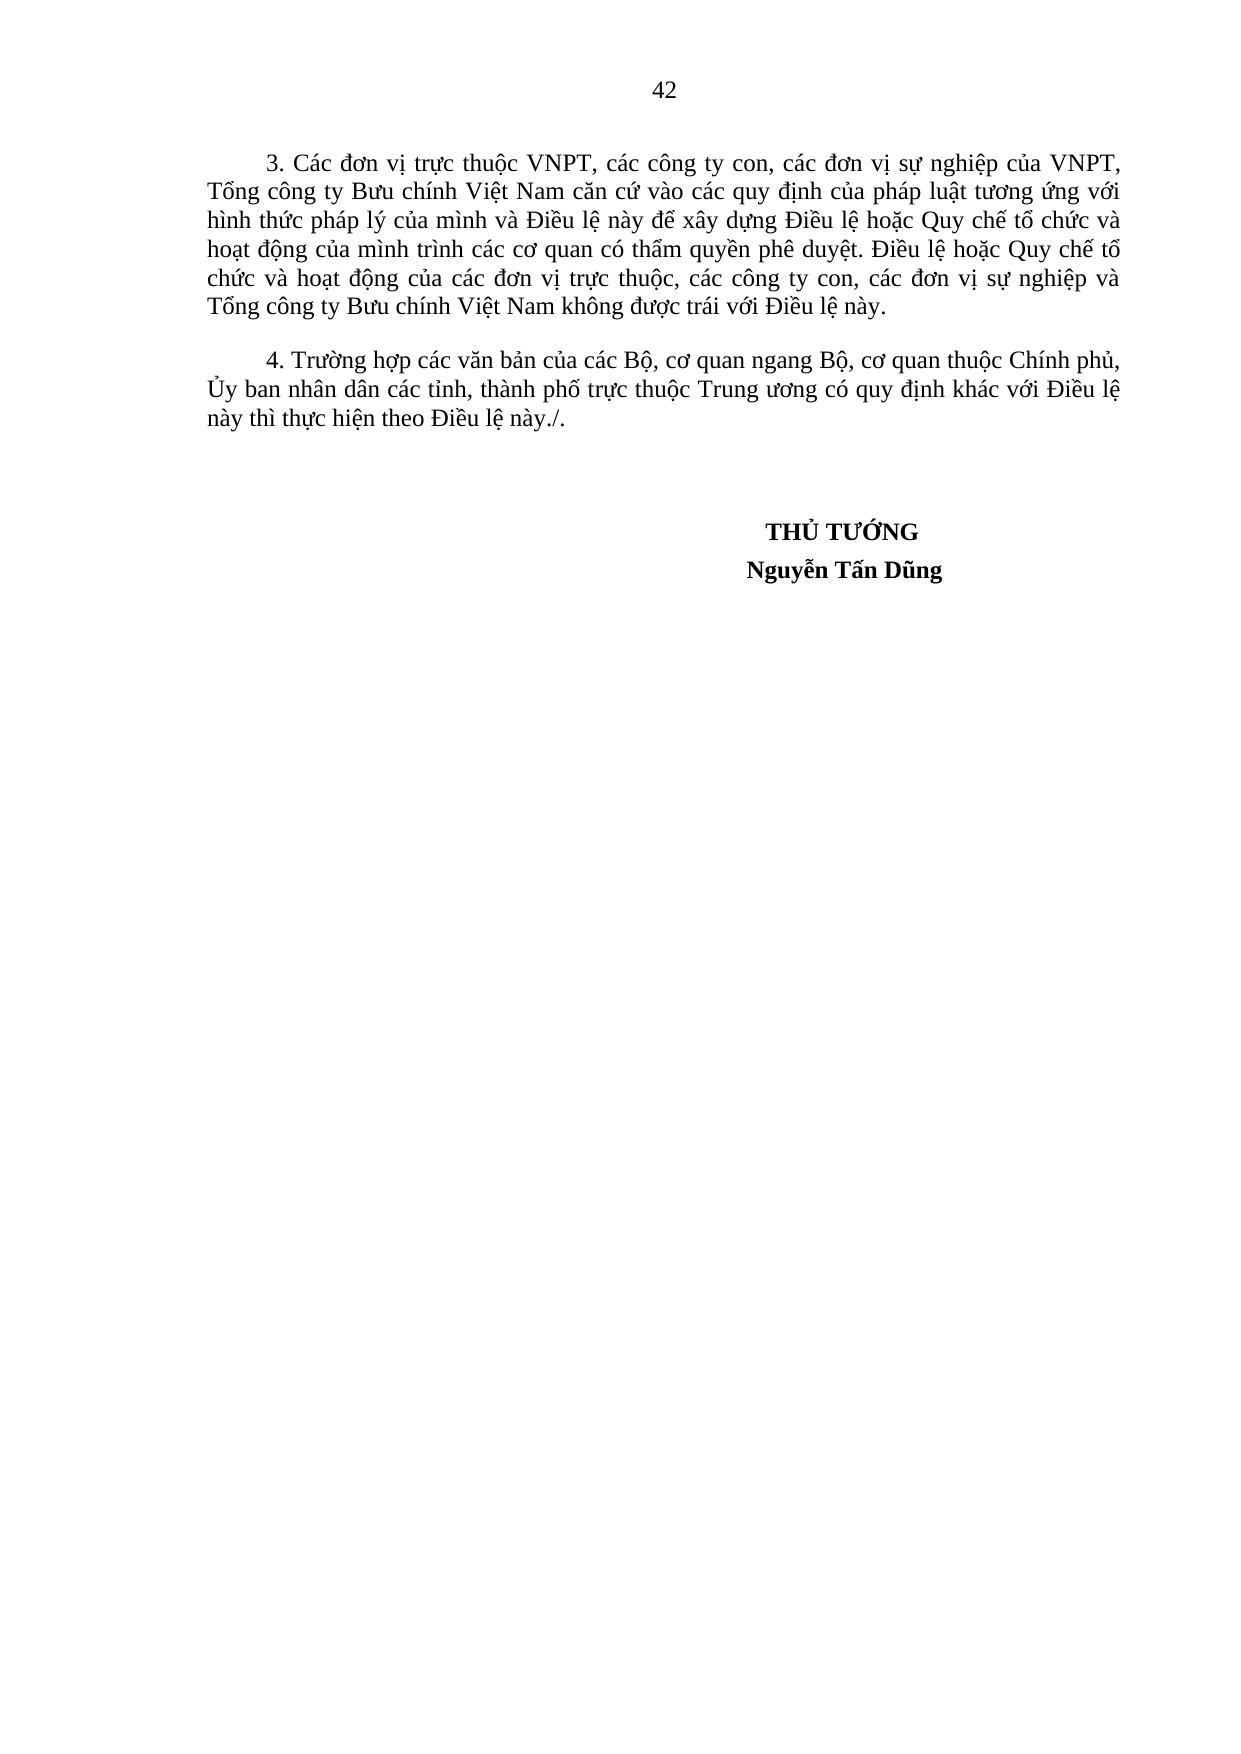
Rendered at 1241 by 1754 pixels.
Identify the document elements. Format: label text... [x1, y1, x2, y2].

text 4. Trường hợp các văn bản của các Bộ, cơ quan ngang Bộ, cơ quan thuộc Chính phủ, Ủy ban nhân dân các tỉnh, thành phố trực thuộc Trung ương có quy định khác với Điều lệ này thì thực hiện theo Điều lệ này./. [207, 345, 1122, 431]
text Nguyễn Tấn Dũng [207, 555, 1122, 584]
text 3. Các đơn vị trực thuộc VNPT, các công ty con, các đơn vị sự nghiệp của VNPT, Tổng công ty Bưu chính Việt Nam căn cứ vào các quy định của pháp luật tương ứng với hình thức pháp lý của mình và Điều lệ này để xây dựng Điều lệ hoặc Quy chế tổ chức và hoạt động của mình trình các cơ quan có thẩm quyền phê duyệt. Điều lệ hoặc Quy chế tổ chức và hoạt động của các đơn vị trực thuộc, các công ty con, các đơn vị sự nghiệp và Tổng công ty Bưu chính Việt Nam không được trái với Điều lệ này. [207, 148, 1122, 320]
text THỦ TƯỚNG [207, 517, 1122, 546]
